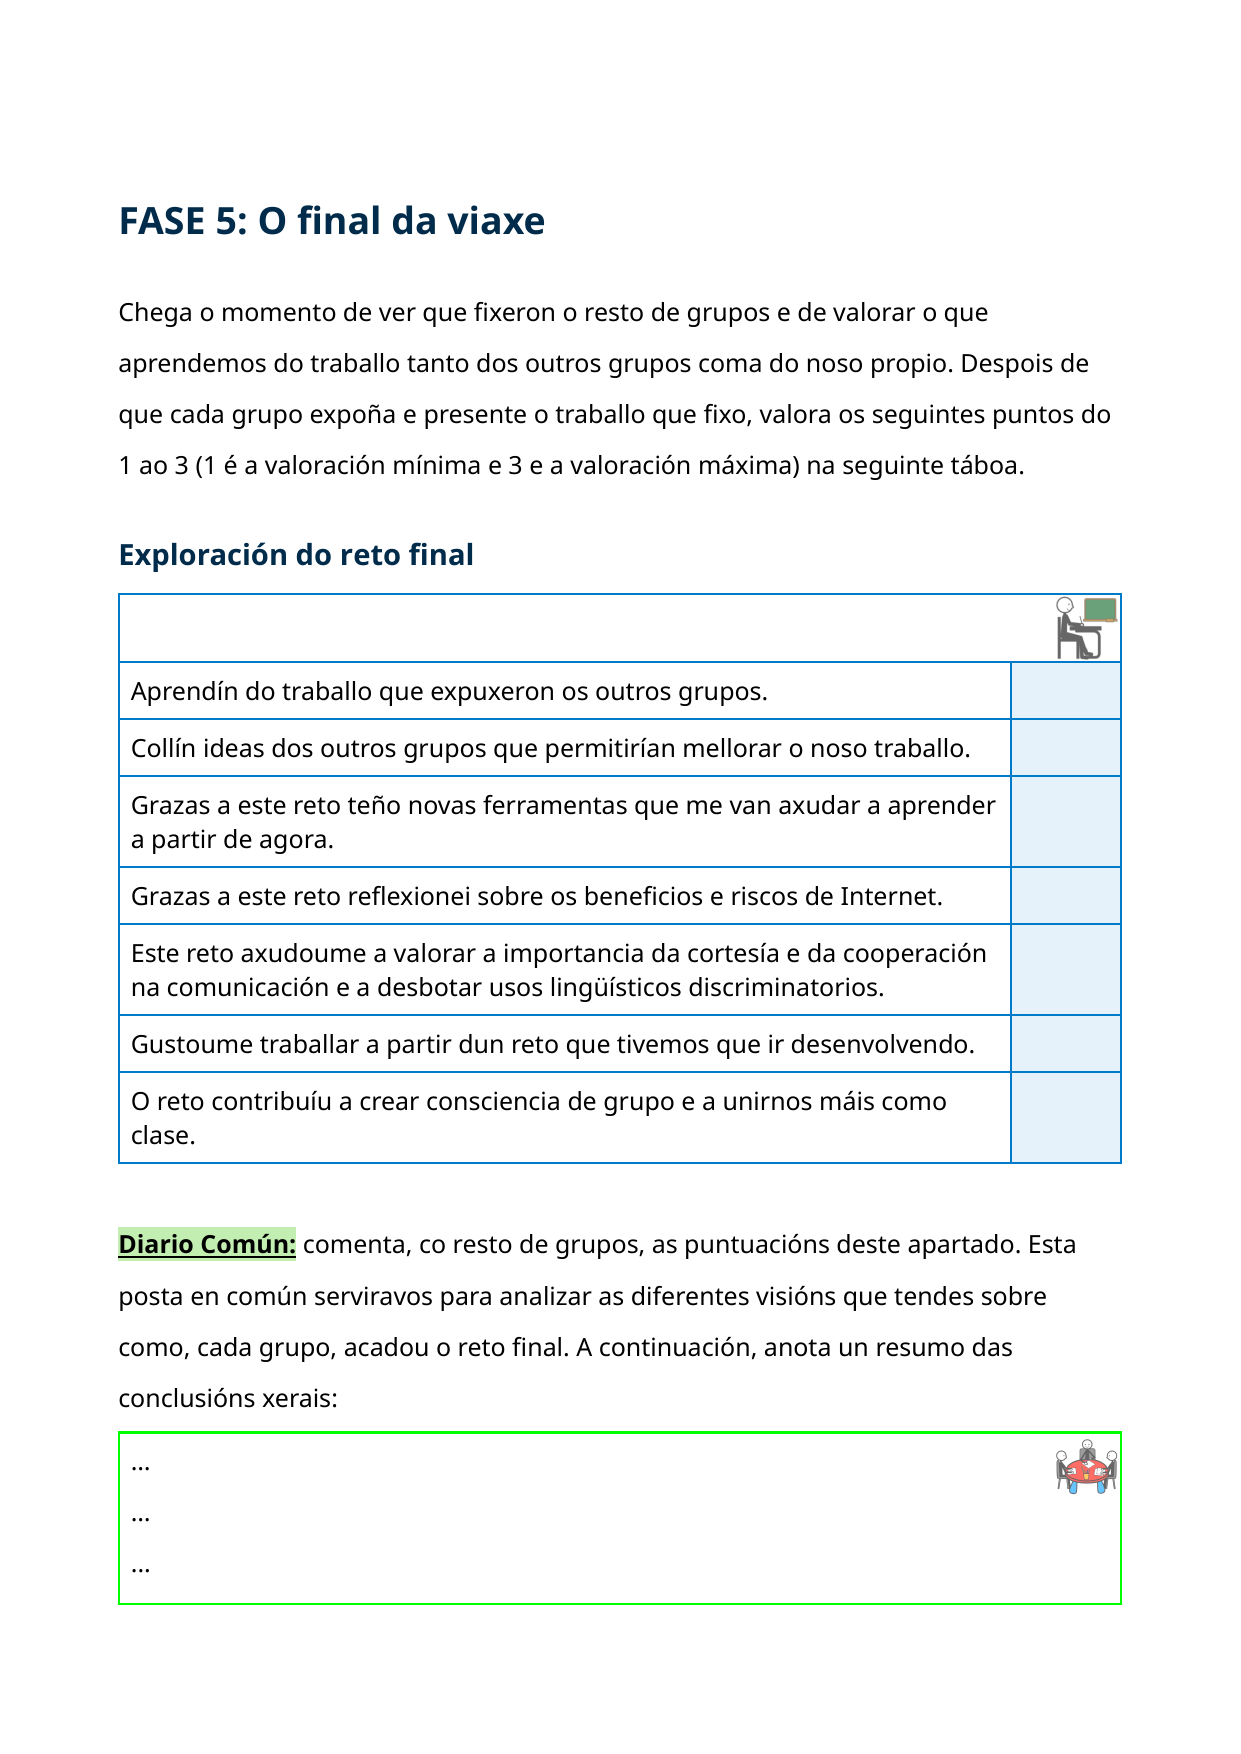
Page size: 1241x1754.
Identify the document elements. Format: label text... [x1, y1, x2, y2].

table_cell Grazas a este reto reflexionei sobre os beneficios e riscos de Internet. [120, 868, 1010, 923]
table_header [120, 595, 1120, 661]
table_cell Gustoume traballar a partir dun reto que tivemos que ir desenvolvendo. [120, 1016, 1010, 1071]
table_cell Grazas a este reto teño novas ferramentas que me van axudar a aprender a partir de agora. [120, 777, 1010, 866]
table_cell [1012, 925, 1120, 1014]
table_cell Collín ideas dos outros grupos que permitirían mellorar o noso traballo. [120, 720, 1010, 775]
subtitle FASE 5: O final da viaxe [118, 195, 1122, 246]
text Chega o momento de ver que fixeron o resto de grupos e de valorar o que aprendemos do traballo tanto dos outros grupos coma do noso propio. Despois de que cada grupo expoña e presente o traballo que fixo, valora os seguintes puntos do 1 ao 3 (1 é a valoración mínima e 3 e a valoración máxima) na seguinte táboa. [118, 295, 1122, 482]
table_cell Este reto axudoume a valorar a importancia da cortesía e da cooperación na comunicación e a desbotar usos lingüísticos discriminatorios. [120, 925, 1010, 1014]
table_cell [1012, 1073, 1120, 1162]
subtitle Exploración do reto final [118, 534, 1122, 574]
table_cell [1012, 720, 1120, 775]
table_cell [1012, 663, 1120, 718]
table_cell [1012, 777, 1120, 866]
text Diario Común: comenta, co resto de grupos, as puntuacións deste apartado. Esta posta en común serviravos para analizar as diferentes visións que tendes sobre como, cada grupo, acadou o reto final. A continuación, anota un resumo das conclusións xerais: [118, 1227, 1122, 1414]
table_cell [1012, 868, 1120, 923]
table_cell [1012, 1016, 1120, 1071]
table_header … … ... [120, 1434, 1120, 1603]
table_cell O reto contribuíu a crear consciencia de grupo e a unirnos máis como clase. [120, 1073, 1010, 1162]
table_cell Aprendín do traballo que expuxeron os outros grupos. [120, 663, 1010, 718]
